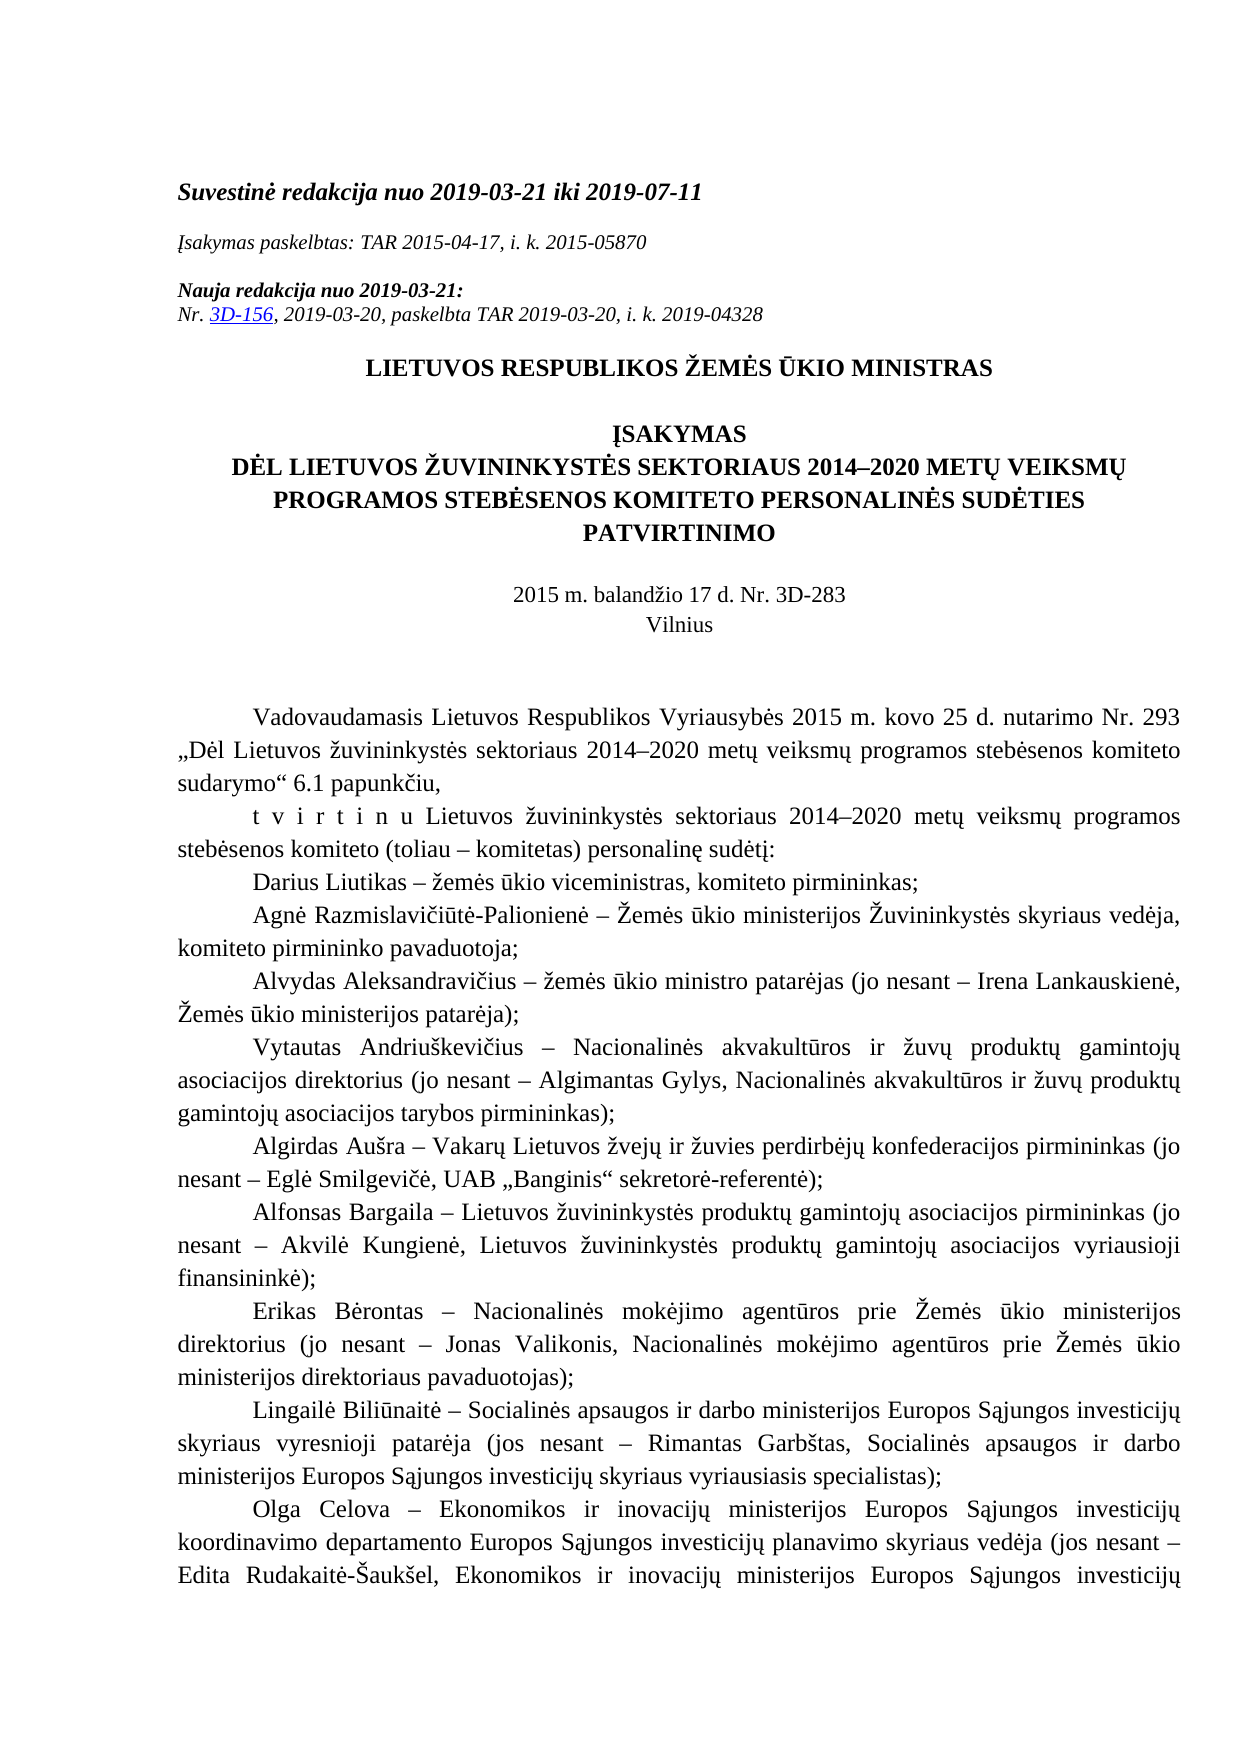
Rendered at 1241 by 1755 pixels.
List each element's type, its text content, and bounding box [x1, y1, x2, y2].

text Erikas Bėrontas – Nacionalinės mokėjimo agentūros prie Žemės ūkio ministerijos direktorius (jo nesant – Jonas Valikonis, Nacionalinės mokėjimo agentūros prie Žemės ūkio ministerijos direktoriaus pavaduotojas); [177, 1296, 1181, 1391]
text Vytautas Andriuškevičius – Nacionalinės akvakultūros ir žuvų produktų gamintojų asociacijos direktorius (jo nesant – Algimantas Gylys, Nacionalinės akvakultūros ir žuvų produktų gamintojų asociacijos tarybos pirmininkas); [177, 1032, 1181, 1127]
text LIETUVOS RESPUBLIKOS ŽEMĖS ŪKIO MINISTRAS [177, 353, 1181, 381]
text Lingailė Biliūnaitė – Socialinės apsaugos ir darbo ministerijos Europos Sąjungos investicijų skyriaus vyresnioji patarėja (jos nesant – Rimantas Garbštas, Socialinės apsaugos ir darbo ministerijos Europos Sąjungos investicijų skyriaus vyriausiasis specialistas); [177, 1395, 1181, 1490]
text Vadovaudamasis Lietuvos Respublikos Vyriausybės 2015 m. kovo 25 d. nutarimo Nr. 293 „Dėl Lietuvos žuvininkystės sektoriaus 2014–2020 metų veiksmų programos stebėsenos komiteto sudarymo“ 6.1 papunkčiu, [177, 702, 1181, 797]
text Alfonsas Bargaila – Lietuvos žuvininkystės produktų gamintojų asociacijos pirmininkas (jo nesant – Akvilė Kungienė, Lietuvos žuvininkystės produktų gamintojų asociacijos vyriausioji finansininkė); [177, 1197, 1181, 1292]
text Nauja redakcija nuo 2019-03-21: [177, 278, 1181, 302]
text Olga Celova – Ekonomikos ir inovacijų ministerijos Europos Sąjungos investicijų koordinavimo departamento Europos Sąjungos investicijų planavimo skyriaus vedėja (jos nesant – Edita Rudakaitė-Šaukšel, Ekonomikos ir inovacijų ministerijos Europos Sąjungos investicijų [177, 1494, 1181, 1589]
text Nr. 3D-156, 2019-03-20, paskelbta TAR 2019-03-20, i. k. 2019-04328 [177, 302, 1181, 326]
text Darius Liutikas – žemės ūkio viceministras, komiteto pirmininkas; [177, 867, 1181, 896]
text Vilnius [177, 611, 1181, 637]
text ĮSAKYMAS [177, 419, 1181, 447]
text Alvydas Aleksandravičius – žemės ūkio ministro patarėjas (jo nesant – Irena Lankauskienė, Žemės ūkio ministerijos patarėja); [177, 966, 1181, 1028]
text DĖL LIETUVOS ŽUVININKYSTĖS SEKTORIAUS 2014–2020 METŲ VEIKSMŲ PROGRAMOS STEBĖSENOS KOMITETO PERSONALINĖS SUDĖTIES PATVIRTINIMO [177, 452, 1181, 546]
text t v i r t i n u Lietuvos žuvininkystės sektoriaus 2014–2020 metų veiksmų programos stebėsenos komiteto (toliau – komitetas) personalinę sudėtį: [177, 801, 1181, 863]
text Įsakymas paskelbtas: TAR 2015-04-17, i. k. 2015-05870 [177, 230, 1181, 254]
text Agnė Razmislavičiūtė-Palionienė – Žemės ūkio ministerijos Žuvininkystės skyriaus vedėja, komiteto pirmininko pavaduotoja; [177, 900, 1181, 962]
text Suvestinė redakcija nuo 2019-03-21 iki 2019-07-11 [177, 177, 1181, 206]
text Algirdas Aušra – Vakarų Lietuvos žvejų ir žuvies perdirbėjų konfederacijos pirmininkas (jo nesant – Eglė Smilgevičė, UAB „Banginis“ sekretorė-referentė); [177, 1131, 1181, 1193]
text 2015 m. balandžio 17 d. Nr. 3D-283 [177, 581, 1181, 607]
